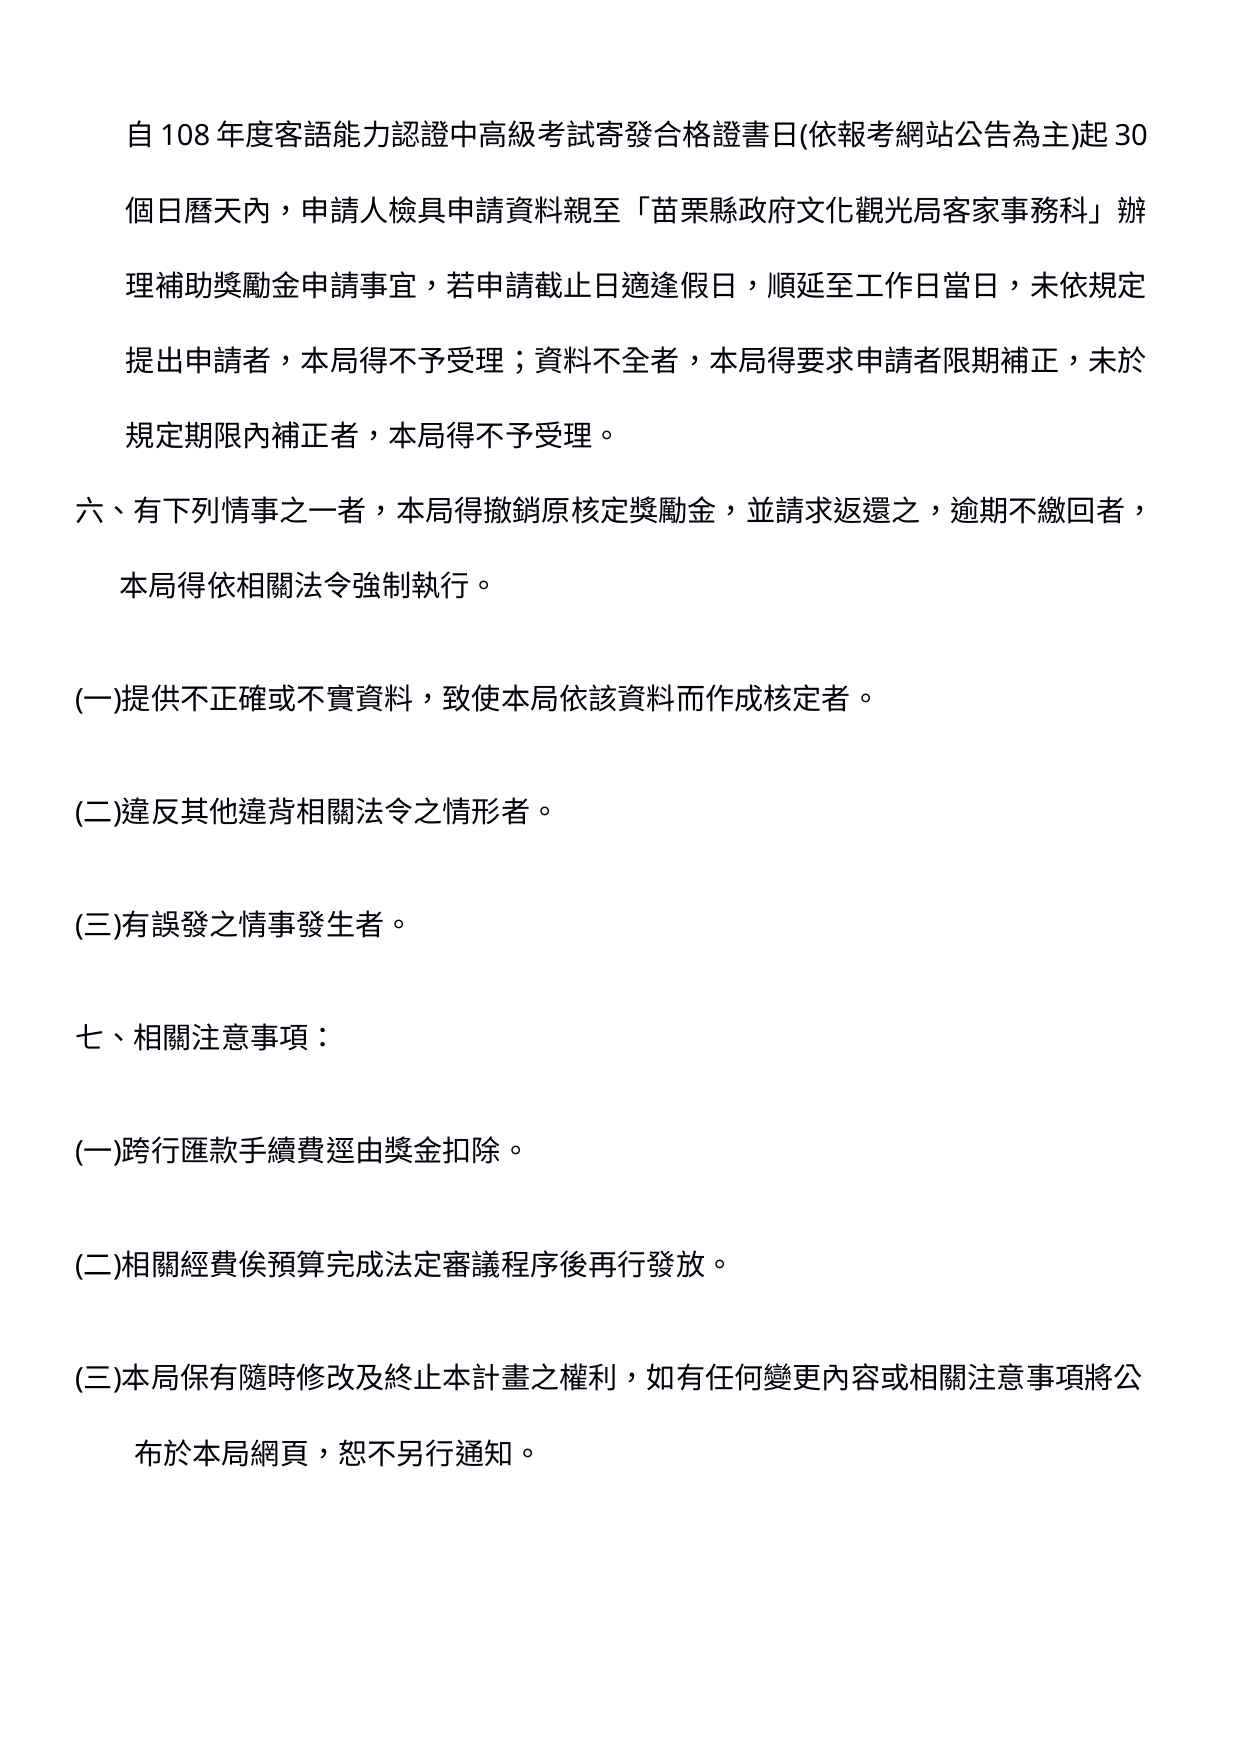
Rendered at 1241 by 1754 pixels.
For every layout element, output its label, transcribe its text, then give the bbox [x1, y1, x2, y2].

text 七、相關注意事項： [75, 992, 1165, 1067]
text (二)違反其他違背相關法令之情形者。 [75, 766, 1165, 841]
text 六、有下列情事之一者，本局得撤銷原核定獎勵金，並請求返還之，逾期不繳回者，本局得依相關法令強制執行。 [75, 464, 1165, 614]
text 自108年度客語能力認證中高級考試寄發合格證書日(依報考網站公告為主)起30個日曆天內，申請人檢具申請資料親至「苗栗縣政府文化觀光局客家事務科」辦理補助獎勵金申請事宜，若申請截止日適逢假日，順延至工作日當日，未依規定提出申請者，本局得不予受理；資料不全者，本局得要求申請者限期補正，未於規定期限內補正者，本局得不予受理。 [125, 89, 1165, 464]
text (三)有誤發之情事發生者。 [75, 879, 1165, 954]
text (一)提供不正確或不實資料，致使本局依該資料而作成核定者。 [75, 653, 1165, 728]
text (一)跨行匯款手續費逕由獎金扣除。 [75, 1106, 1165, 1181]
text (三)本局保有隨時修改及終止本計畫之權利，如有任何變更內容或相關注意事項將公布於本局網頁，恕不另行通知。 [75, 1333, 1165, 1483]
text (二)相關經費俟預算完成法定審議程序後再行發放。 [75, 1219, 1165, 1294]
